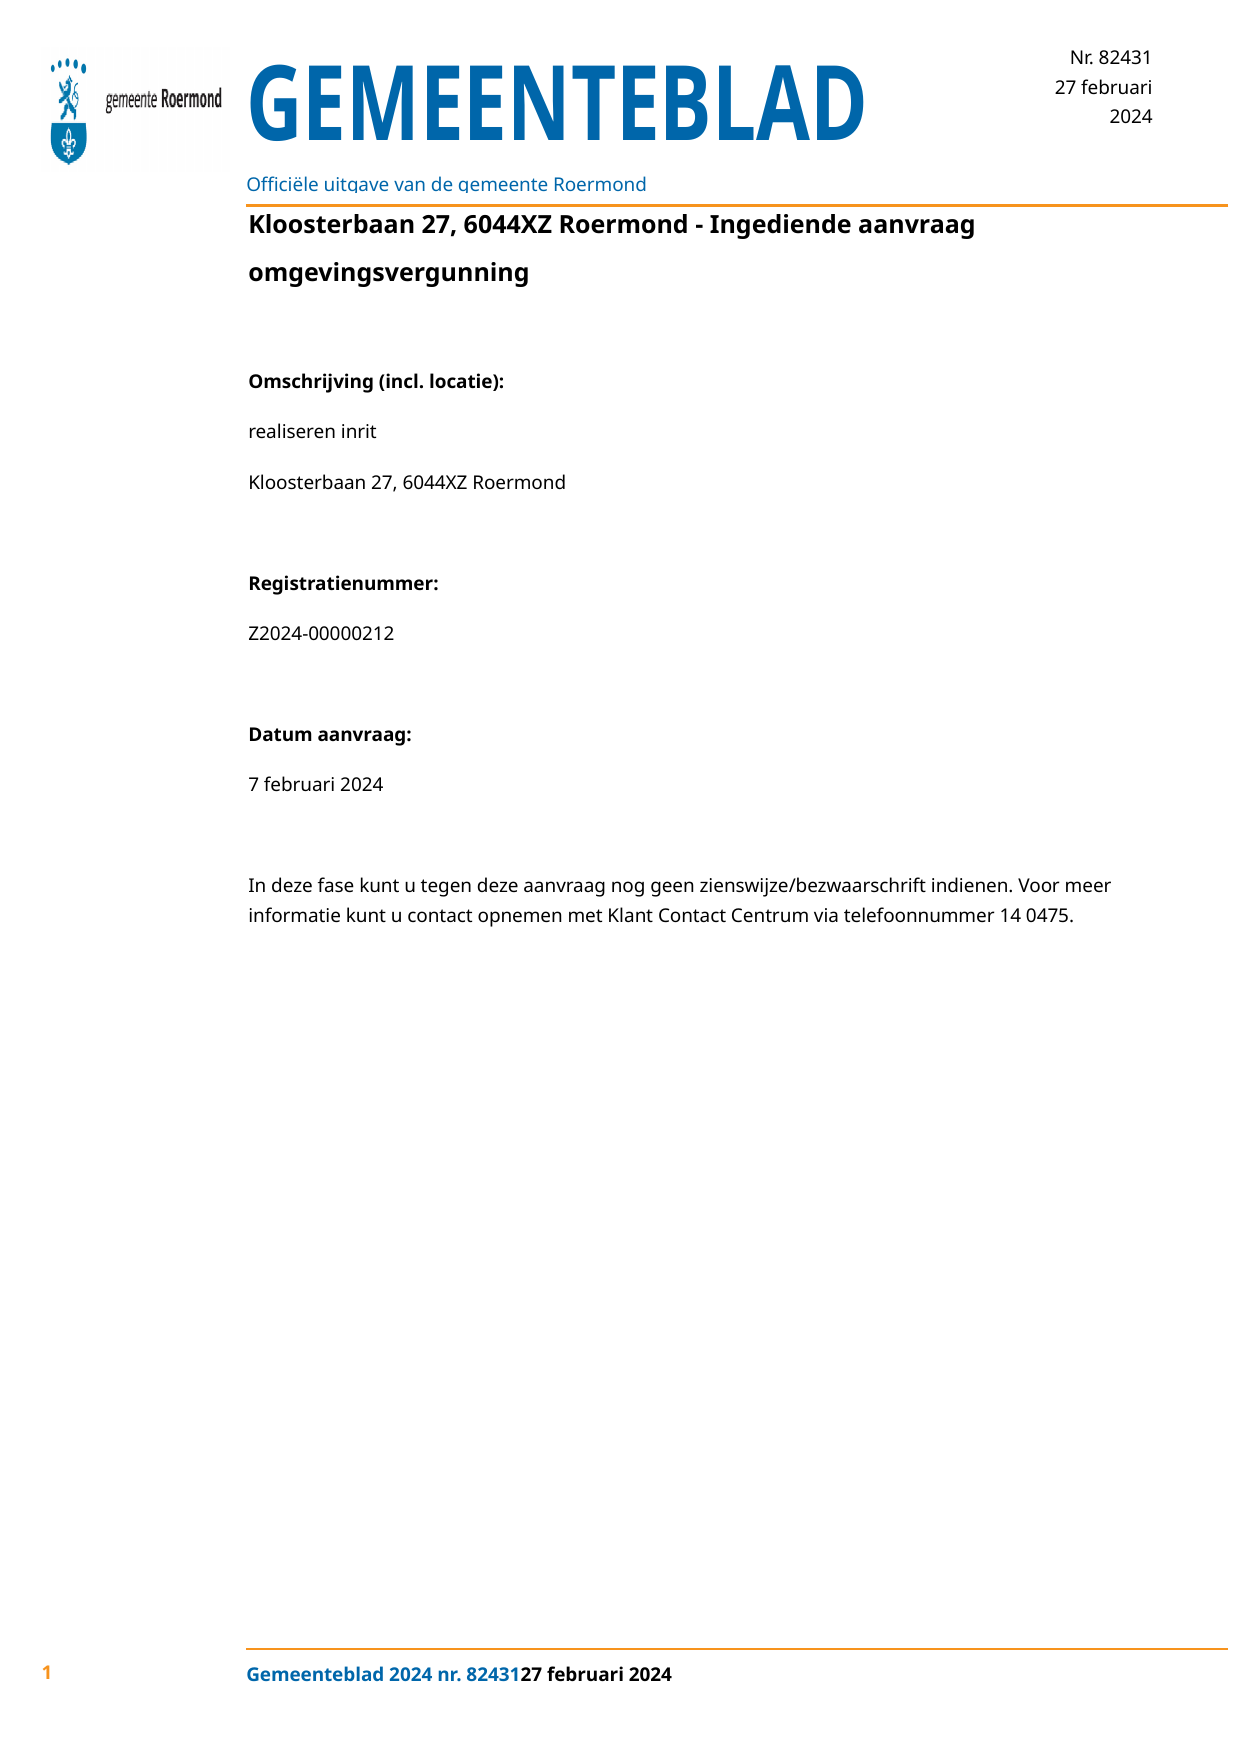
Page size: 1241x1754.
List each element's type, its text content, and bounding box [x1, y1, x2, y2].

text Kloosterbaan 27, 6044XZ Roermond - Ingediende aanvraag omgevingsvergunning [248, 207, 1152, 288]
text In deze fase kunt u tegen deze aanvraag nog geen zienswijze/bezwaarschrift indienen. Voor meer informatie kunt u contact opnemen met Klant Contact Centrum via telefoonnummer 14 0475. [248, 872, 1152, 928]
text Datum aanvraag: [248, 721, 1152, 747]
text Z2024-00000212 [248, 620, 1152, 646]
text realiseren inrit [248, 419, 1152, 444]
text Registratienummer: [248, 570, 1152, 596]
text Omschrijving (incl. locatie): [248, 368, 1152, 394]
text Kloosterbaan 27, 6044XZ Roermond [248, 469, 1152, 495]
picture [41, 47, 231, 172]
text 7 februari 2024 [248, 772, 1152, 797]
